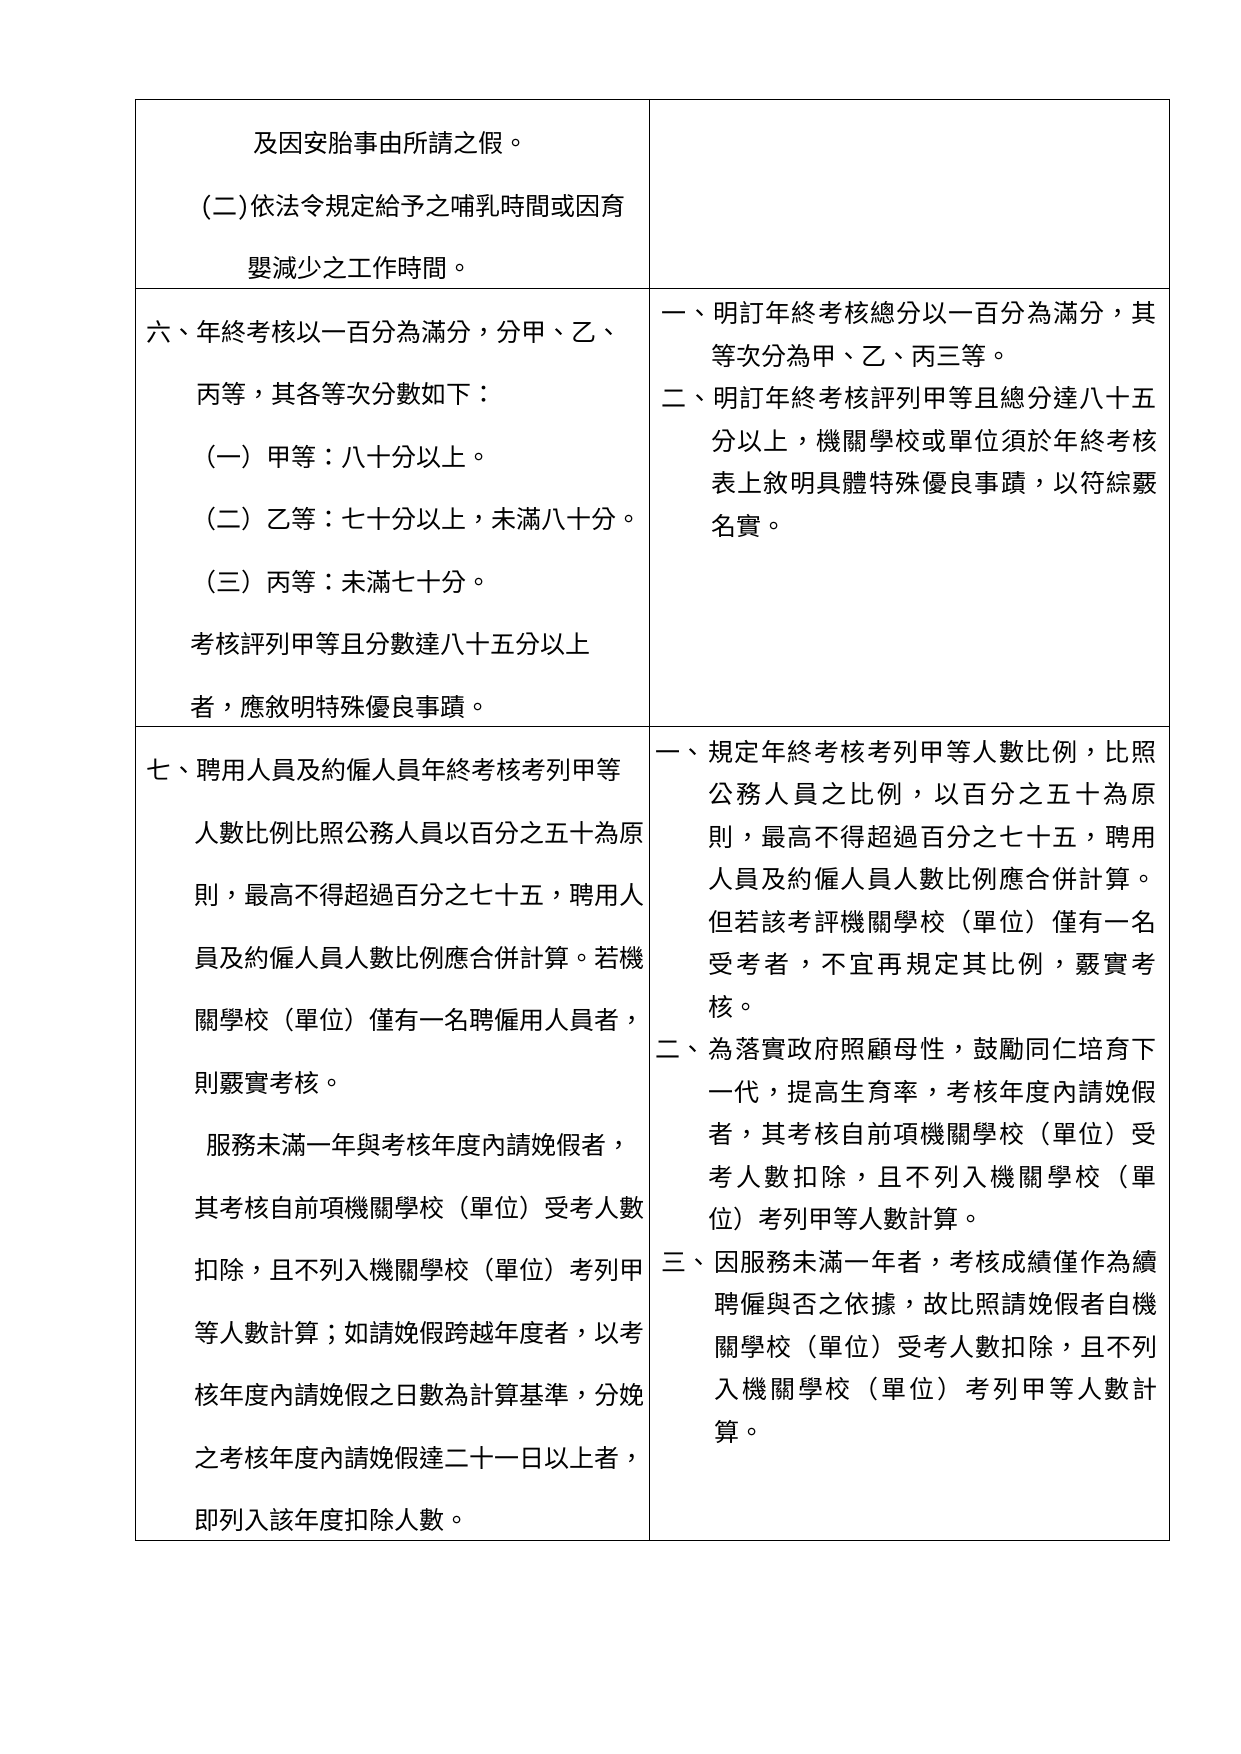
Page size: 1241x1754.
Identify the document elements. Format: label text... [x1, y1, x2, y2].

table_cell 及因安胎事由所請之假。 (二)依法令規定給予之哺乳時間或因育嬰減少之工作時間。 [136, 100, 649, 287]
table_cell 七、聘用人員及約僱人員年終考核考列甲等人數比例比照公務人員以百分之五十為原則，最高不得超過百分之七十五，聘用人員及約僱人員人數比例應合併計算。若機關學校（單位）僅有一名聘僱用人員者，則覈實考核。 服務未滿一年與考核年度內請娩假者，其考核自前項機關學校（單位）受考人數扣除，且不列入機關學校（單位）考列甲等人數計算；如請娩假跨越年度者，以考核年度內請娩假之日數為計算基準，分娩之考核年度內請娩假達二十一日以上者，即列入該年度扣除人數。 [136, 727, 649, 1539]
table_cell [650, 100, 1169, 287]
table_cell 一、明訂年終考核總分以一百分為滿分，其等次分為甲、乙、丙三等。 二、明訂年終考核評列甲等且總分達八十五分以上，機關學校或單位須於年終考核表上敘明具體特殊優良事蹟，以符綜覈名實。 [650, 289, 1169, 726]
table_cell 規定年終考核考列甲等人數比例，比照公務人員之比例，以百分之五十為原則，最高不得超過百分之七十五，聘用人員及約僱人員人數比例應合併計算。但若該考評機關學校（單位）僅有一名受考者，不宜再規定其比例，覈實考核。 為落實政府照顧母性，鼓勵同仁培育下一代，提高生育率，考核年度內請娩假者，其考核自前項機關學校（單位）受考人數扣除，且不列入機關學校（單位）考列甲等人數計算。 因服務未滿一年者，考核成績僅作為續聘僱與否之依據，故比照請娩假者自機關學校（單位）受考人數扣除，且不列入機關學校（單位）考列甲等人數計算。 [650, 727, 1169, 1539]
table_cell 六、年終考核以一百分為滿分，分甲、乙、丙等，其各等次分數如下： （一）甲等：八十分以上。 （二）乙等：七十分以上，未滿八十分。 （三）丙等：未滿七十分。 考核評列甲等且分數達八十五分以上者，應敘明特殊優良事蹟。 [136, 289, 649, 726]
